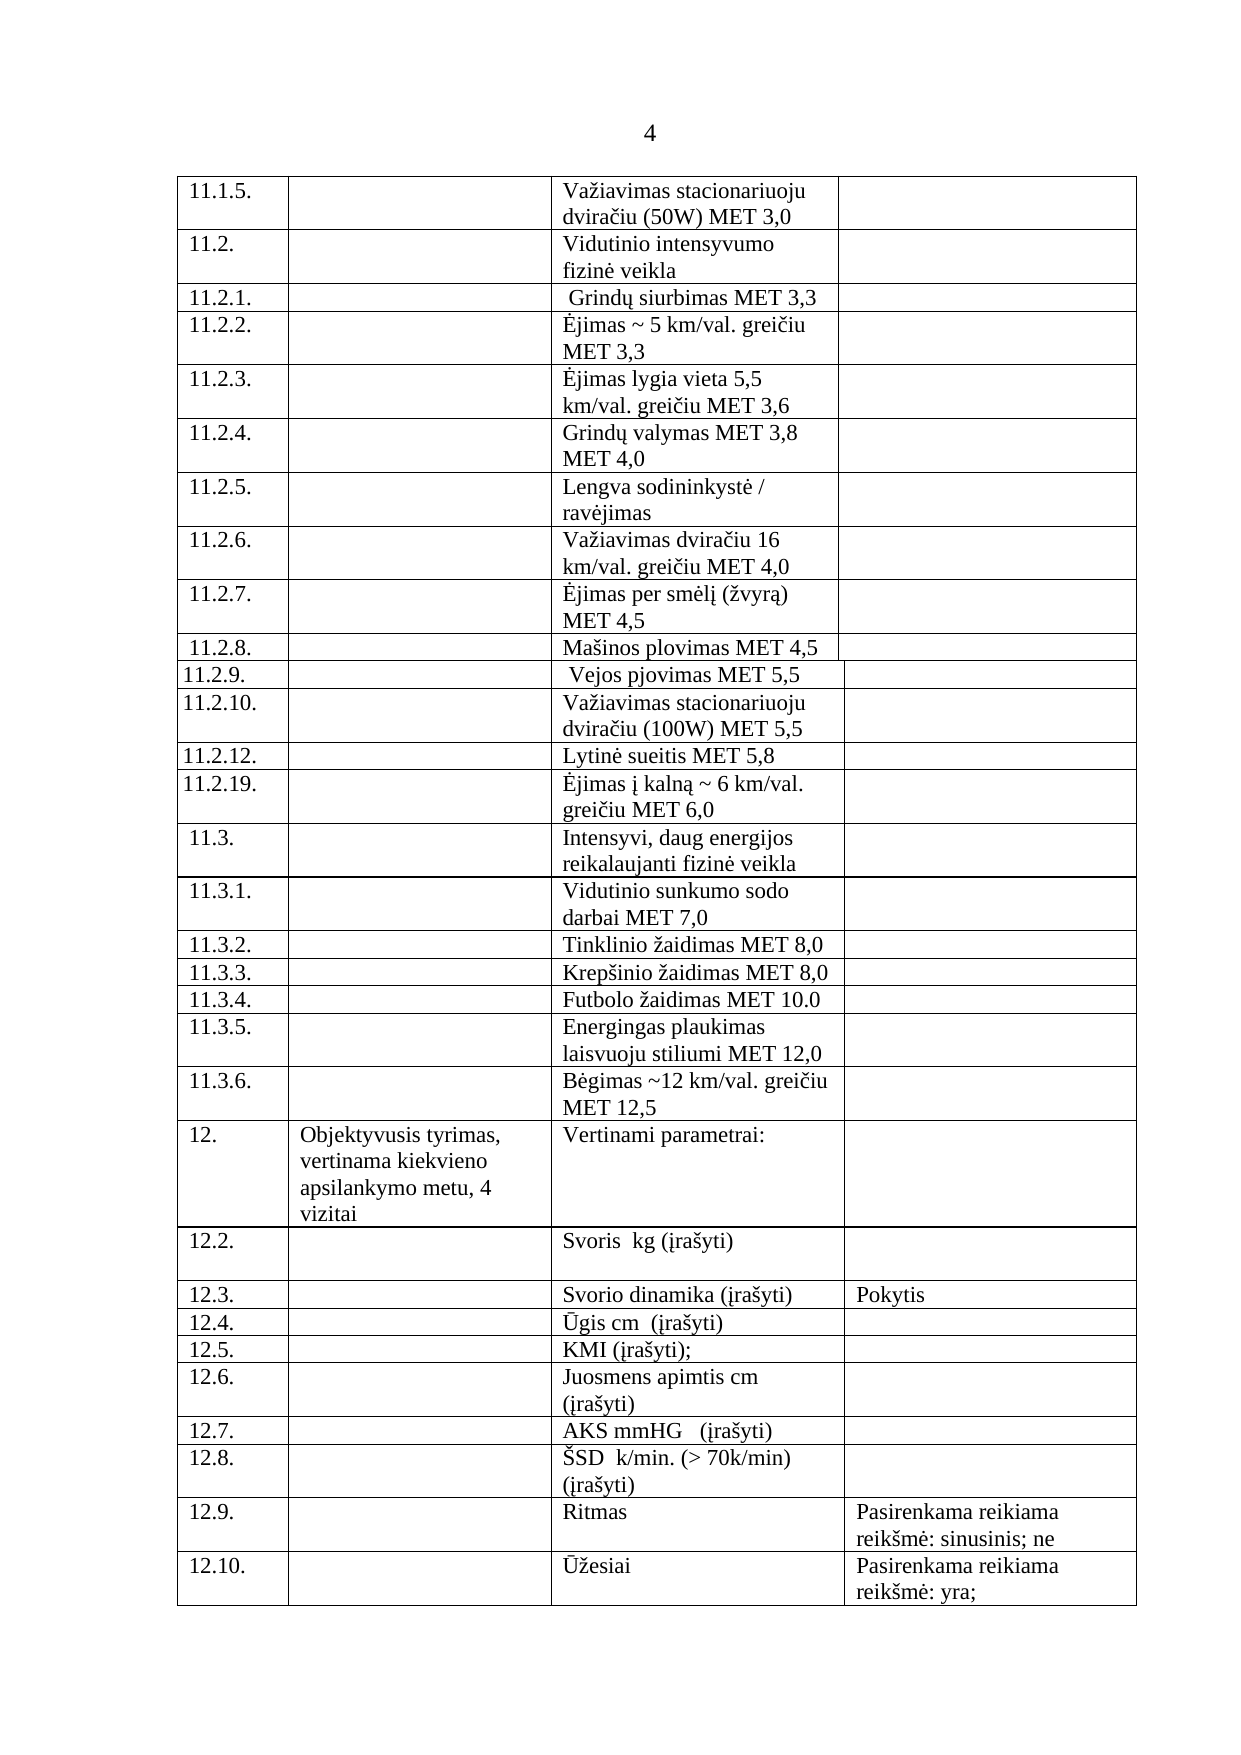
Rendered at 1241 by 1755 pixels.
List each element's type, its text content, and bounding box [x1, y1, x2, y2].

table_cell [289, 931, 551, 958]
table_cell [845, 878, 1136, 930]
table_cell [289, 1014, 551, 1066]
table_cell Svoris kg (įrašyti) [552, 1228, 844, 1280]
table_cell Ritmas [552, 1498, 844, 1551]
table_cell [289, 419, 551, 472]
table_cell [845, 1336, 1136, 1362]
table_cell [289, 1445, 551, 1497]
table_cell KMI (įrašyti); [552, 1336, 844, 1362]
table_cell 11.3.2. [178, 931, 288, 958]
table_cell Ėjimas lygia vieta 5,5 km/val. greičiu MET 3,6 [552, 365, 838, 418]
table_cell Vidutinio intensyvumo fizinė veikla [552, 230, 838, 283]
table_cell Mašinos plovimas MET 4,5 [552, 634, 838, 660]
table_cell [289, 770, 551, 823]
table_cell [289, 527, 551, 579]
table_cell Grindų valymas MET 3,8 MET 4,0 [552, 419, 838, 472]
table_cell ŠSD k/min. (> 70k/min) (įrašyti) [552, 1445, 844, 1497]
table_cell 12.7. [178, 1417, 288, 1443]
table_cell 12.2. [178, 1228, 288, 1280]
table_cell 11.3. [178, 824, 288, 876]
table_cell Grindų siurbimas MET 3,3 [552, 284, 838, 311]
table_cell [289, 689, 551, 742]
table_cell Ėjimas per smėlį (žvyrą) MET 4,5 [552, 580, 838, 633]
table_cell 11.3.3. [178, 959, 288, 985]
table_cell 11.2.7. [178, 580, 288, 633]
table_cell [839, 312, 1136, 364]
table_cell Futbolo žaidimas MET 10.0 [552, 986, 844, 1012]
table_cell 11.1.5. [178, 177, 288, 229]
table_cell [845, 1228, 1136, 1280]
table_cell [289, 959, 551, 985]
table_cell [845, 959, 1136, 985]
table_cell [289, 661, 551, 688]
table_cell [289, 1336, 551, 1362]
table_cell 11.2.9. [178, 661, 288, 688]
table_cell 11.3.1. [178, 878, 288, 930]
table_cell [289, 824, 551, 876]
table_cell Vertinami parametrai: [552, 1121, 844, 1226]
table_cell Lengva sodininkystė / ravėjimas [552, 473, 838, 526]
table_cell [289, 365, 551, 418]
table_cell Pokytis [845, 1281, 1136, 1307]
table_cell [289, 1363, 551, 1416]
table_cell Energingas plaukimas laisvuoju stiliumi MET 12,0 [552, 1014, 844, 1066]
table_cell [845, 661, 1136, 688]
table_cell Vidutinio sunkumo sodo darbai MET 7,0 [552, 878, 844, 930]
table_cell Ėjimas ~ 5 km/val. greičiu MET 3,3 [552, 312, 838, 364]
table_cell [845, 824, 1136, 876]
table_cell [289, 1228, 551, 1280]
table_cell 11.2.6. [178, 527, 288, 579]
table_cell Važiavimas stacionariuoju dviračiu (100W) MET 5,5 [552, 689, 844, 742]
table_cell 12.3. [178, 1281, 288, 1307]
table_cell [839, 473, 1136, 526]
table_cell [845, 931, 1136, 958]
table_cell [839, 177, 1136, 229]
table_cell [289, 743, 551, 769]
table_cell [845, 1445, 1136, 1497]
table_cell [839, 634, 1136, 660]
table_cell Bėgimas ~12 km/val. greičiu MET 12,5 [552, 1067, 844, 1120]
table_cell 11.2.3. [178, 365, 288, 418]
table_cell [845, 1121, 1136, 1226]
table_cell 12.9. [178, 1498, 288, 1551]
table_cell Ūgis cm (įrašyti) [552, 1309, 844, 1335]
table_cell Vejos pjovimas MET 5,5 [552, 661, 844, 688]
table_cell [289, 473, 551, 526]
table_cell 11.3.5. [178, 1014, 288, 1066]
table_cell 11.2.1. [178, 284, 288, 311]
table_cell [839, 419, 1136, 472]
table_cell [289, 1417, 551, 1443]
table_cell [289, 230, 551, 283]
table_cell [845, 1363, 1136, 1416]
table_cell Juosmens apimtis cm (įrašyti) [552, 1363, 844, 1416]
table_cell [845, 1014, 1136, 1066]
table_cell 11.2.12. [178, 743, 288, 769]
table_cell 11.2.5. [178, 473, 288, 526]
table_cell [845, 1417, 1136, 1443]
table_cell [289, 1498, 551, 1551]
table_cell 12. [178, 1121, 288, 1226]
table_cell Ėjimas į kalną ~ 6 km/val. greičiu MET 6,0 [552, 770, 844, 823]
table_cell [845, 689, 1136, 742]
table_cell [289, 878, 551, 930]
table_cell [289, 312, 551, 364]
table_cell Krepšinio žaidimas MET 8,0 [552, 959, 844, 985]
table_cell 11.2. [178, 230, 288, 283]
table_cell Tinklinio žaidimas MET 8,0 [552, 931, 844, 958]
table_cell Intensyvi, daug energijos reikalaujanti fizinė veikla [552, 824, 844, 876]
table_cell AKS mmHG (įrašyti) [552, 1417, 844, 1443]
table_cell 12.4. [178, 1309, 288, 1335]
table_cell [839, 365, 1136, 418]
table_cell [845, 1067, 1136, 1120]
table_cell [845, 770, 1136, 823]
table_cell [845, 986, 1136, 1012]
table_cell [289, 284, 551, 311]
table_cell [839, 230, 1136, 283]
table_cell [289, 177, 551, 229]
table_cell 11.2.4. [178, 419, 288, 472]
table_cell [289, 1309, 551, 1335]
table_cell Pasirenkama reikiama reikšmė: sinusinis; ne [845, 1498, 1136, 1551]
table_cell 12.5. [178, 1336, 288, 1362]
table_cell 11.2.8. [178, 634, 288, 660]
table_cell [289, 1067, 551, 1120]
table_cell 11.2.19. [178, 770, 288, 823]
table_cell [289, 634, 551, 660]
table_cell Lytinė sueitis MET 5,8 [552, 743, 844, 769]
table_cell Svorio dinamika (įrašyti) [552, 1281, 844, 1307]
table_cell 11.2.10. [178, 689, 288, 742]
table_cell 11.3.4. [178, 986, 288, 1012]
table_cell Objektyvusis tyrimas, vertinama kiekvieno apsilankymo metu, 4 vizitai [289, 1121, 551, 1226]
table_cell [289, 986, 551, 1012]
table_cell 12.10. [178, 1552, 288, 1605]
table_cell [839, 284, 1136, 311]
table_cell [845, 743, 1136, 769]
table_cell 11.3.6. [178, 1067, 288, 1120]
table_cell [839, 527, 1136, 579]
table_cell 12.8. [178, 1445, 288, 1497]
table_cell [845, 1309, 1136, 1335]
table_cell [289, 1281, 551, 1307]
table_cell Važiavimas dviračiu 16 km/val. greičiu MET 4,0 [552, 527, 838, 579]
table_cell Pasirenkama reikiama reikšmė: yra; [845, 1552, 1136, 1605]
table_cell 12.6. [178, 1363, 288, 1416]
table_cell [839, 580, 1136, 633]
table_cell 11.2.2. [178, 312, 288, 364]
table_cell [289, 580, 551, 633]
table_cell Ūžesiai [552, 1552, 844, 1605]
table_cell [289, 1552, 551, 1605]
table_cell Važiavimas stacionariuoju dviračiu (50W) MET 3,0 [552, 177, 838, 229]
